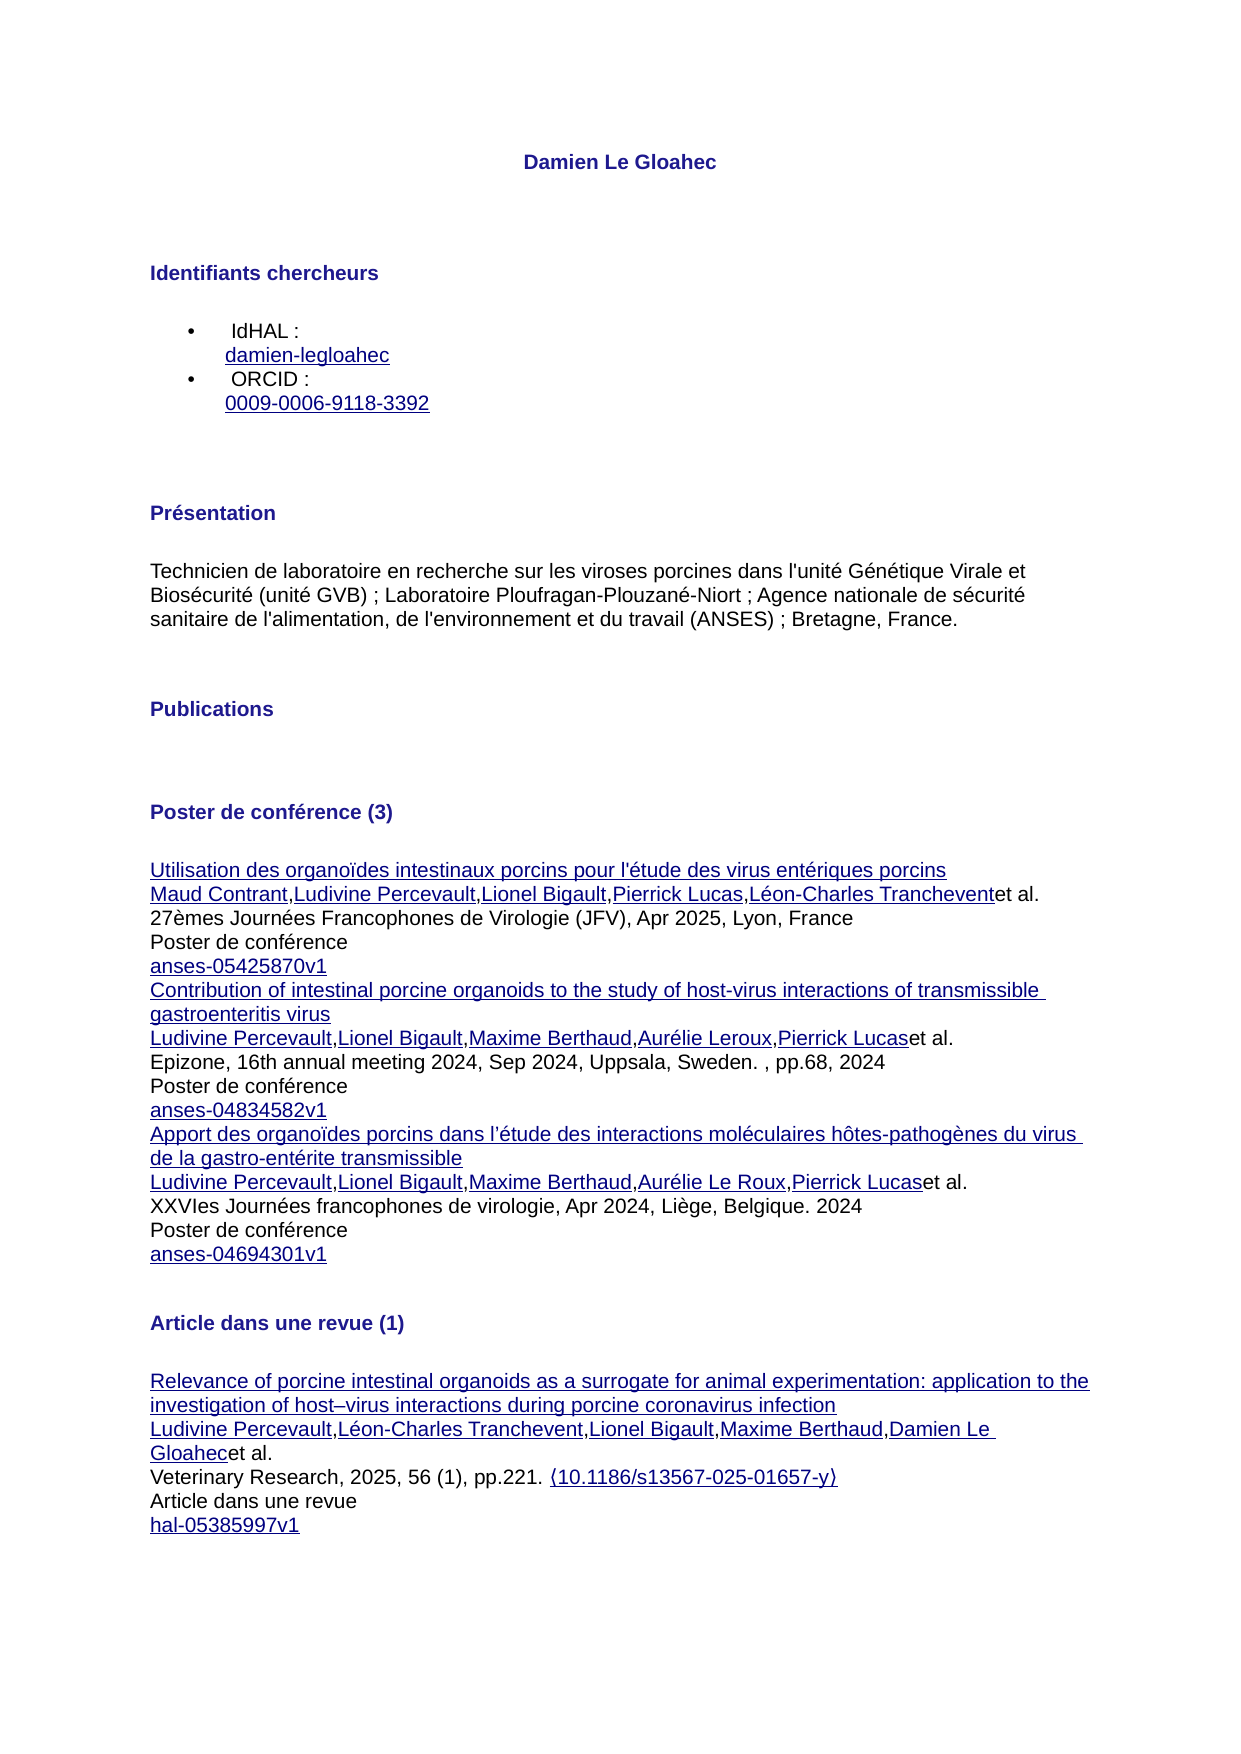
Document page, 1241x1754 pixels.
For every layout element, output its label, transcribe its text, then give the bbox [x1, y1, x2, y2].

list damien-legloahec [187, 343, 1090, 367]
subtitle Publications [150, 697, 1090, 721]
table_cell Apport des organoïdes porcins dans l’étude des interactions moléculaires hôtes-pathogènes du virus de la gastro-entérite transmissible Ludivine Percevault,Lionel Bigault,Maxime Berthaud,Aurélie Le Roux,Pierrick Lucaset al. XXVIes Journées francophones de virologie, Apr 2024, Liège, Belgique. 2024 Poster de conférence anses-04694301v1 [150, 1122, 1090, 1266]
table_header Relevance of porcine intestinal organoids as a surrogate for animal experimentation: application to the [150, 1369, 1090, 1390]
subtitle Présentation [150, 501, 1090, 525]
subtitle Identifiants chercheurs [150, 260, 1090, 284]
subtitle Damien Le Gloahec [150, 150, 1090, 174]
list IdHAL : [187, 319, 1090, 343]
table_header Utilisation des organoïdes intestinaux porcins pour l'étude des virus entériques porcins Maud Contrant,Ludivine Percevault,Lionel Bigault,Pierrick Lucas,Léon-Charles Trancheventet al. 27èmes Journées Francophones de Virologie (JFV), Apr 2025, Lyon, France Poster de conférence anses-05425870v1 [150, 858, 1090, 978]
list 0009-0006-9118-3392 [187, 391, 1090, 414]
text Technicien de laboratoire en recherche sur les viroses porcines dans l'unité Génétique Virale et Biosécurité (unité GVB) ; Laboratoire Ploufragan-Plouzané-Niort ; Agence nationale de sécurité sanitaire de l'alimentation, de l'environnement et du travail (ANSES) ; Bretagne, France. [150, 559, 1090, 631]
subtitle Poster de conférence (3) [150, 800, 1090, 824]
table_cell Contribution of intestinal porcine organoids to the study of host-virus interactions of transmissible gastroenteritis virus Ludivine Percevault,Lionel Bigault,Maxime Berthaud,Aurélie Leroux,Pierrick Lucaset al. Epizone, 16th annual meeting 2024, Sep 2024, Uppsala, Sweden. , pp.68, 2024 Poster de conférence anses-04834582v1 [150, 978, 1090, 1122]
subtitle Article dans une revue (1) [150, 1310, 1090, 1334]
list ORCID : [187, 367, 1090, 391]
table_header investigation of host–virus interactions during porcine coronavirus infection Ludivine Percevault,Léon-Charles Tranchevent,Lionel Bigault,Maxime Berthaud,Damien Le Gloahecet al. Veterinary Research, 2025, 56 (1), pp.221. ⟨10.1186/s13567-025-01657-y⟩ Article dans une revue hal-05385997v1 [150, 1391, 1090, 1536]
